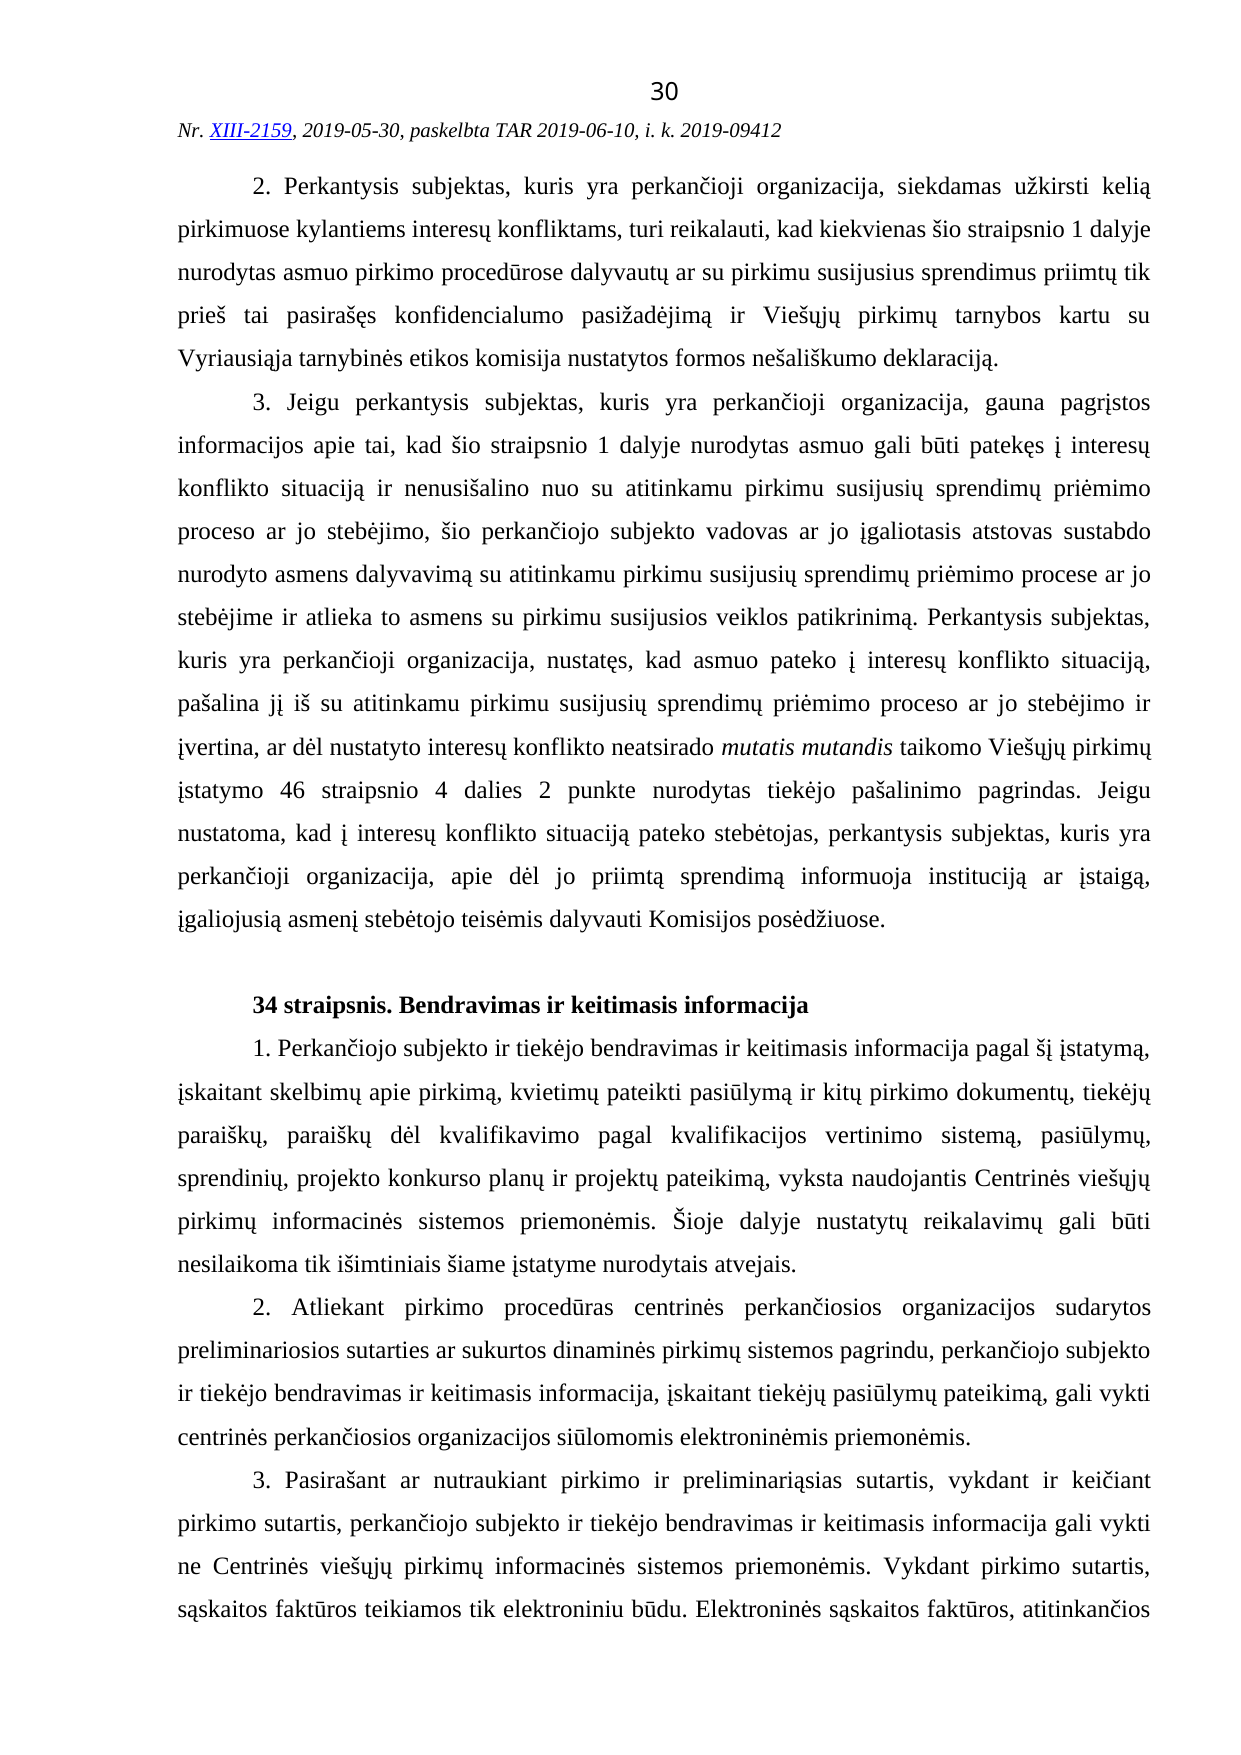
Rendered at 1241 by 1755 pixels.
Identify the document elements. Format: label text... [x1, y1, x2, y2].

text 3. Jeigu perkantysis subjektas, kuris yra perkančioji organizacija, gauna pagrįstos informacijos apie tai, kad šio straipsnio 1 dalyje nurodytas asmuo gali būti patekęs į interesų konflikto situaciją ir nenusišalino nuo su atitinkamu pirkimu susijusių sprendimų priėmimo proceso ar jo stebėjimo, šio perkančiojo subjekto vadovas ar jo įgaliotasis atstovas sustabdo nurodyto asmens dalyvavimą su atitinkamu pirkimu susijusių sprendimų priėmimo procese ar jo stebėjime ir atlieka to asmens su pirkimu susijusios veiklos patikrinimą. Perkantysis subjektas, kuris yra perkančioji organizacija, nustatęs, kad asmuo pateko į interesų konflikto situaciją, pašalina jį iš su atitinkamu pirkimu susijusių sprendimų priėmimo proceso ar jo stebėjimo ir įvertina, ar dėl nustatyto interesų konflikto neatsirado mutatis mutandis taikomo Viešųjų pirkimų įstatymo 46 straipsnio 4 dalies 2 punkte nurodytas tiekėjo pašalinimo pagrindas. Jeigu nustatoma, kad į interesų konflikto situaciją pateko stebėtojas, perkantysis subjektas, kuris yra perkančioji organizacija, apie dėl jo priimtą sprendimą informuoja instituciją ar įstaigą, įgaliojusią asmenį stebėtojo teisėmis dalyvauti Komisijos posėdžiuose. [177, 387, 1152, 933]
text Nr. XIII-2159, 2019-05-30, paskelbta TAR 2019-06-10, i. k. 2019-09412 [177, 118, 1152, 142]
text 34 straipsnis. Bendravimas ir keitimasis informacija [177, 990, 1152, 1019]
text 2. Perkantysis subjektas, kuris yra perkančioji organizacija, siekdamas užkirsti kelią pirkimuose kylantiems interesų konfliktams, turi reikalauti, kad kiekvienas šio straipsnio 1 dalyje nurodytas asmuo pirkimo procedūrose dalyvautų ar su pirkimu susijusius sprendimus priimtų tik prieš tai pasirašęs konfidencialumo pasižadėjimą ir Viešųjų pirkimų tarnybos kartu su Vyriausiąja tarnybinės etikos komisija nustatytos formos nešališkumo deklaraciją. [177, 171, 1152, 372]
text 1. Perkančiojo subjekto ir tiekėjo bendravimas ir keitimasis informacija pagal šį įstatymą, įskaitant skelbimų apie pirkimą, kvietimų pateikti pasiūlymą ir kitų pirkimo dokumentų, tiekėjų paraiškų, paraiškų dėl kvalifikavimo pagal kvalifikacijos vertinimo sistemą, pasiūlymų, sprendinių, projekto konkurso planų ir projektų pateikimą, vyksta naudojantis Centrinės viešųjų pirkimų informacinės sistemos priemonėmis. Šioje dalyje nustatytų reikalavimų gali būti nesilaikoma tik išimtiniais šiame įstatyme nurodytais atvejais. [177, 1033, 1152, 1278]
text 2. Atliekant pirkimo procedūras centrinės perkančiosios organizacijos sudarytos preliminariosios sutarties ar sukurtos dinaminės pirkimų sistemos pagrindu, perkančiojo subjekto ir tiekėjo bendravimas ir keitimasis informacija, įskaitant tiekėjų pasiūlymų pateikimą, gali vykti centrinės perkančiosios organizacijos siūlomomis elektroninėmis priemonėmis. [177, 1292, 1152, 1450]
text 3. Pasirašant ar nutraukiant pirkimo ir preliminariąsias sutartis, vykdant ir keičiant pirkimo sutartis, perkančiojo subjekto ir tiekėjo bendravimas ir keitimasis informacija gali vykti ne Centrinės viešųjų pirkimų informacinės sistemos priemonėmis. Vykdant pirkimo sutartis, sąskaitos faktūros teikiamos tik elektroniniu būdu. Elektroninės sąskaitos faktūros, atitinkančios [177, 1465, 1152, 1623]
